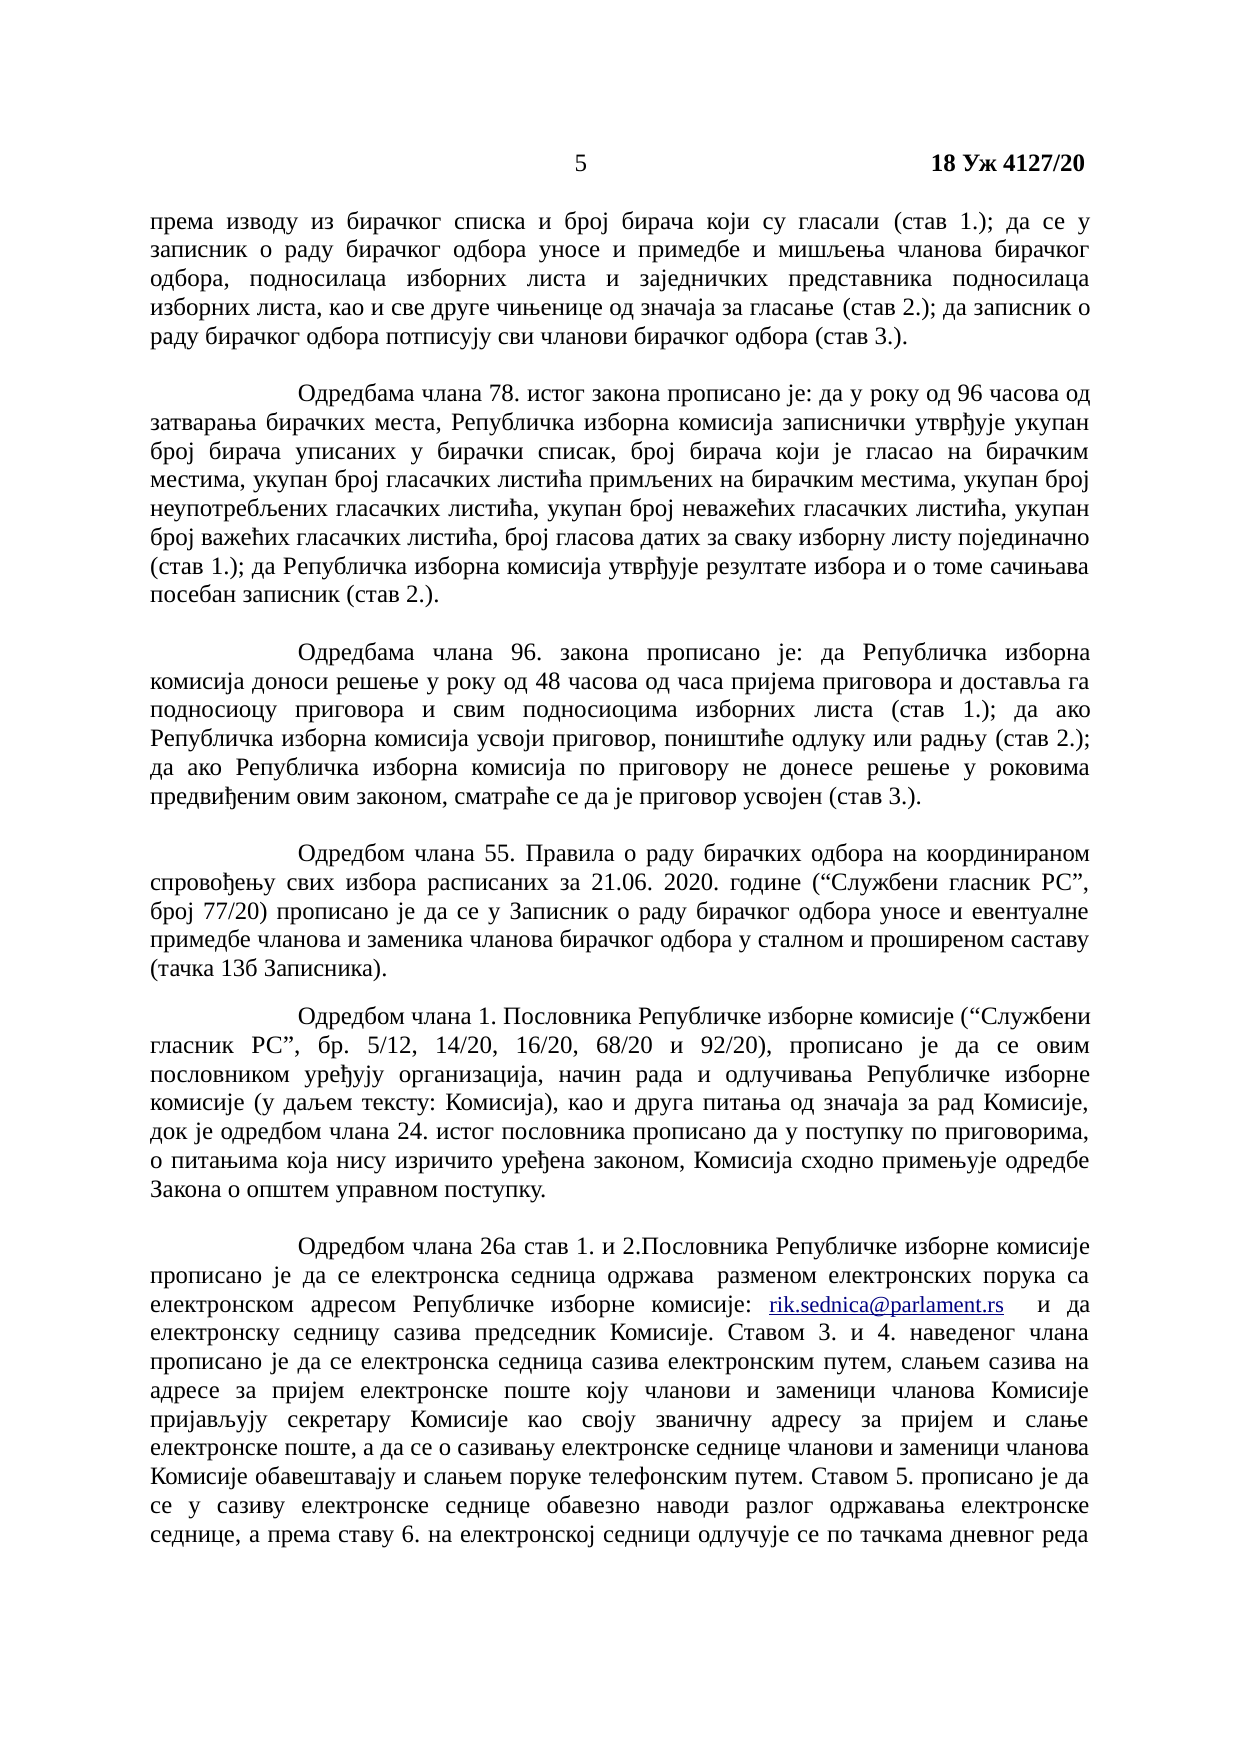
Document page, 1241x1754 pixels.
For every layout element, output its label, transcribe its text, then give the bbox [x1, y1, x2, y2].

text према изводу из бирачког списка и број бирача који су гласали (став 1.); да се у записник о раду бирачког одбора уносе и примедбе и мишљења чланова бирачког одбора, подносилаца изборних листа и заједничких представника подносилаца изборних листа, као и све друге чињенице од значаја за гласање (став 2.); да записник о раду бирачког одбора потписују сви чланови бирачког одбора (став 3.). [150, 206, 1091, 349]
text Одредбама члана 78. истог закона прописано је: да у року од 96 часова од затварања бирачких места, Републичка изборна комисија записнички утврђује укупан број бирача уписаних у бирачки списак, број бирача који је гласао на бирачким местима, укупан број гласачких листића примљених на бирачким местима, укупан број неупотребљених гласачких листића, укупан број неважећих гласачких листића, укупан број важећих гласачких листића, број гласова датих за сваку изборну листу појединачно (став 1.); да Републичка изборна комисија утврђује резултате избора и о томе сачињава посебан записник (став 2.). [150, 349, 1091, 608]
text Одредбом члана 26а став 1. и 2.Пословника Републичке изборне комисије прописано је да се електронска седница одржава разменом електронских порука са електронском адресом Републичке изборне комисије: rik.sednica@parlament.rs и да електронску седницу сазива председник Комисије. Ставом 3. и 4. наведеног члана прописано је да се електронска седница сазива електронским путем, слањем сазива на адресе за пријем електронске поште коју чланови и заменици чланова Комисије пријављују секретару Комисије као своју званичну адресу за пријем и слање електронске поште, а да се о сазивању електронске седнице чланови и заменици чланова Комисије обавештавају и слањем поруке телефонским путем. Ставом 5. прописано је да се у сазиву електронске седнице обавезно наводи разлог одржавања електронске седнице, а према ставу 6. на електронској седници одлучује се по тачкама дневног реда [150, 1231, 1091, 1547]
text Одредбом члана 55. Правила о раду бирачких одбора на координираном спровођењу свих избора расписаних за 21.06. 2020. године (“Службени гласник РС”, број 77/20) прописано је да се у Записник о раду бирачког одбора уносе и евентуалне примедбе чланова и заменика чланова бирачког одбора у сталном и проширеном саставу (тачка 13б Записника). [150, 838, 1091, 982]
text Одредбом члана 1. Пословника Републичке изборне комисије (“Службени гласник РС”, бр. 5/12, 14/20, 16/20, 68/20 и 92/20), прописано је да се овим пословником уређују организација, начин рада и одлучивања Републичке изборне комисије (у даљем тексту: Комисија), као и друга питања од значаја за рад Комисије, док је одредбом члана 24. истог пословника прописано да у поступку по приговорима, о питањима која нису изричито уређена законом, Комисија сходно примењује одредбе Закона о општем управном поступку. [150, 1001, 1091, 1202]
text Одредбама члана 96. закона прописано је: да Републичка изборна комисија доноси решење у року од 48 часова од часа пријема приговора и доставља га подносиоцу приговора и свим подносиоцима изборних листа (став 1.); да ако Републичка изборна комисија усвоји приговор, поништиће одлуку или радњу (став 2.); да ако Републичка изборна комисија по приговору не донесе решење у роковима предвиђеним овим законом, сматраће се да је приговор усвојен (став 3.). [150, 637, 1091, 809]
